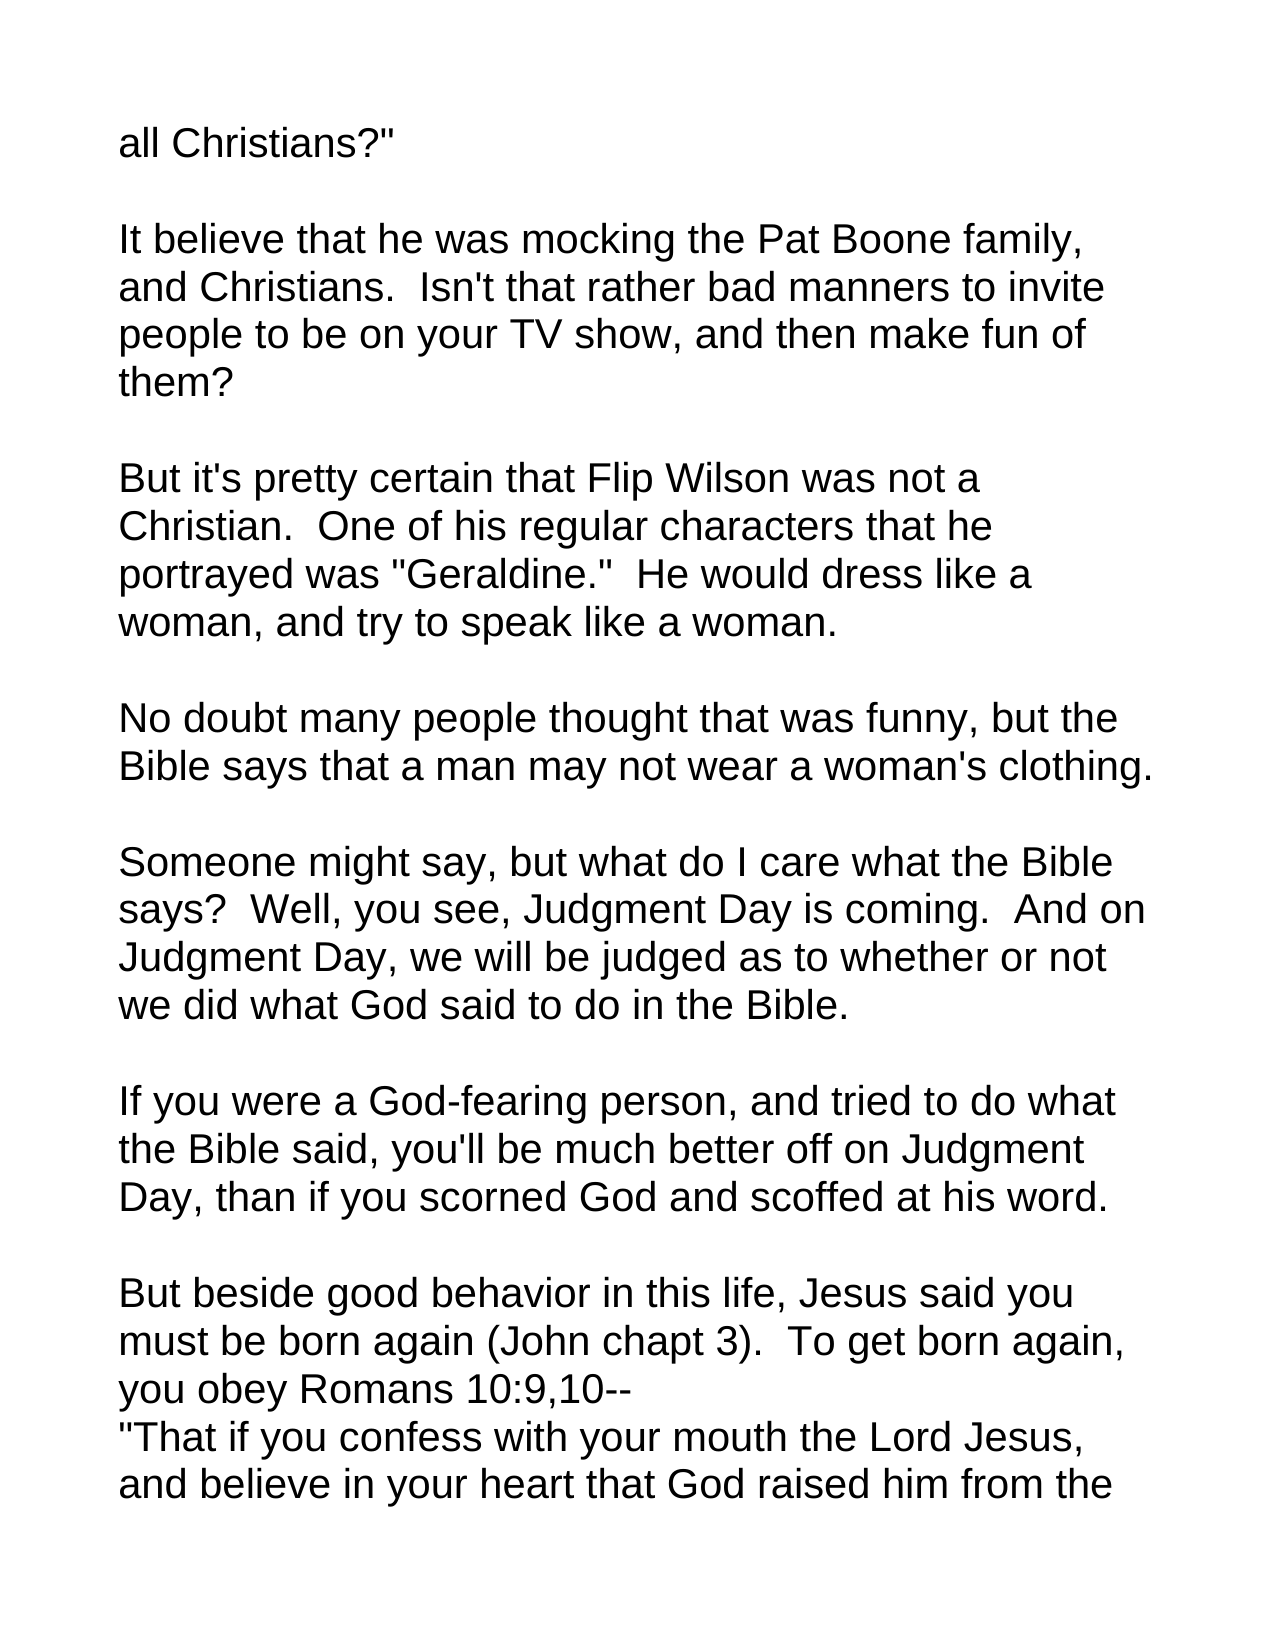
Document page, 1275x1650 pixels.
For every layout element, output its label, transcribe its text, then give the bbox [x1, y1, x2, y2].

text It believe that he was mocking the Pat Boone family, and Christians. Isn't that rather bad manners to invite people to be on your TV show, and then make fun of them? [118, 214, 1157, 406]
text all Christians?" [118, 118, 1157, 166]
text No doubt many people thought that was funny, but the Bible says that a man may not wear a woman's clothing. [118, 693, 1157, 789]
text Someone might say, but what do I care what the Bible says? Well, you see, Judgment Day is coming. And on Judgment Day, we will be judged as to whether or not we did what God said to do in the Bible. [118, 837, 1157, 1028]
text But it's pretty certain that Flip Wilson was not a Christian. One of his regular characters that he portrayed was "Geraldine." He would dress like a woman, and try to speak like a woman. [118, 453, 1157, 645]
text "That if you confess with your mouth the Lord Jesus, and believe in your heart that God raised him from the [118, 1412, 1157, 1508]
text If you were a God-fearing person, and tried to do what the Bible said, you'll be much better off on Judgment Day, than if you scorned God and scoffed at his word. [118, 1076, 1157, 1220]
text But beside good behavior in this life, Jesus said you must be born again (John chapt 3). To get born again, you obey Romans 10:9,10-- [118, 1268, 1157, 1412]
